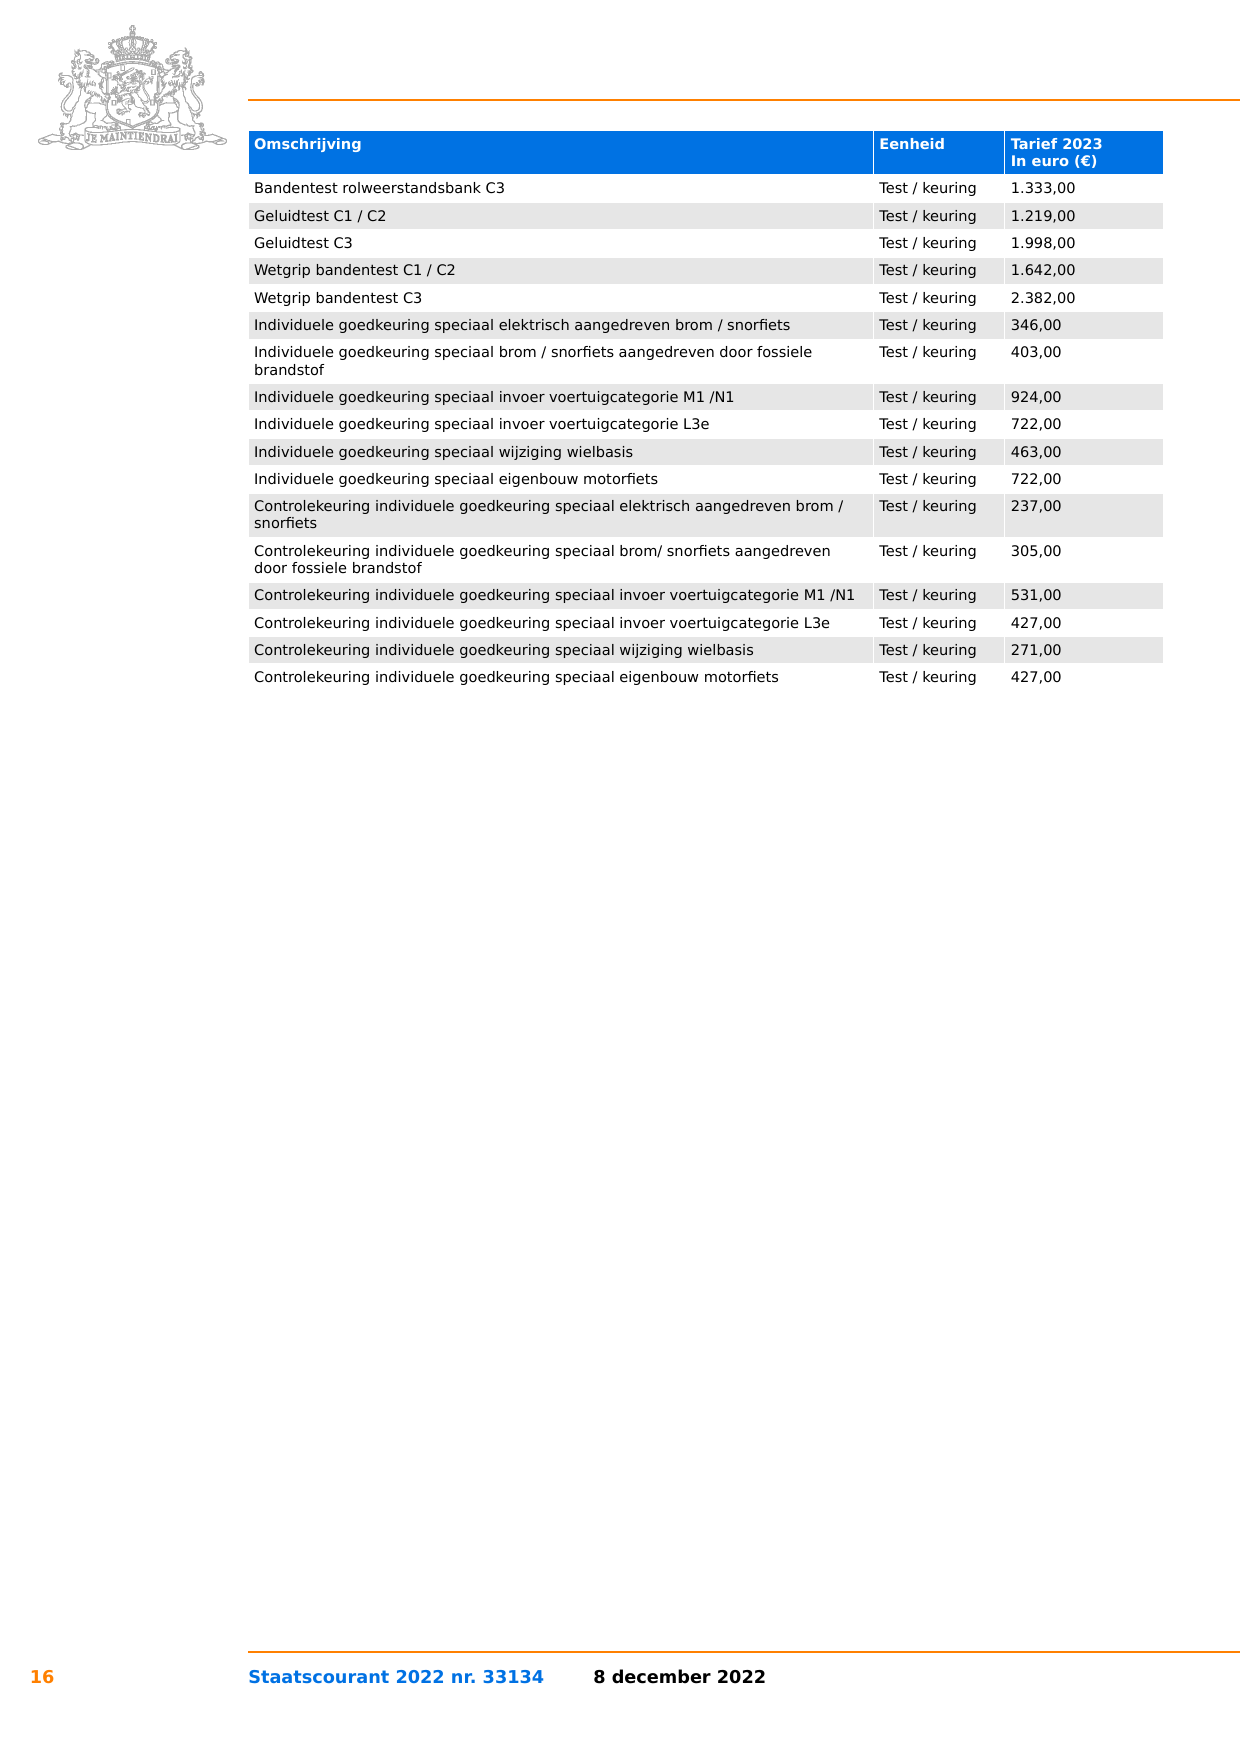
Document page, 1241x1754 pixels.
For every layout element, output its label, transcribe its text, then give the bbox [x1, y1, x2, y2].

table_cell Individuele goedkeuring speciaal wijziging wielbasis [249, 439, 873, 465]
table_cell Test / keuring [874, 494, 1004, 537]
table_header Tarief 2023 In euro (€) [1005, 131, 1163, 174]
table_cell 531,00 [1005, 583, 1163, 609]
table_cell 271,00 [1005, 637, 1163, 663]
table_cell Test / keuring [874, 258, 1004, 284]
table_cell Test / keuring [874, 340, 1004, 383]
table_cell Test / keuring [874, 175, 1004, 202]
table_cell Individuele goedkeuring speciaal brom / snorfiets aangedreven door fossiele brandstof [249, 340, 873, 383]
table_cell 463,00 [1005, 439, 1163, 465]
table_cell Wetgrip bandentest C1 / C2 [249, 258, 873, 284]
table_cell 427,00 [1005, 665, 1163, 691]
table_cell Test / keuring [874, 583, 1004, 609]
table_cell 237,00 [1005, 494, 1163, 537]
table_cell Controlekeuring individuele goedkeuring speciaal elektrisch aangedreven brom / snorfiets [249, 494, 873, 537]
table_cell 346,00 [1005, 312, 1163, 339]
table_cell Individuele goedkeuring speciaal elektrisch aangedreven brom / snorfiets [249, 312, 873, 339]
table_cell Test / keuring [874, 384, 1004, 410]
table_cell Test / keuring [874, 637, 1004, 663]
table_cell Controlekeuring individuele goedkeuring speciaal eigenbouw motorfiets [249, 665, 873, 691]
table_cell 1.219,00 [1005, 203, 1163, 229]
table_cell 305,00 [1005, 538, 1163, 581]
table_cell Test / keuring [874, 203, 1004, 229]
table_cell Controlekeuring individuele goedkeuring speciaal brom/ snorfiets aangedreven door fossiele brandstof [249, 538, 873, 581]
table_cell 1.998,00 [1005, 230, 1163, 256]
table_cell Wetgrip bandentest C3 [249, 285, 873, 311]
table_cell Test / keuring [874, 610, 1004, 636]
table_cell 924,00 [1005, 384, 1163, 410]
table_header Eenheid [874, 131, 1004, 174]
table_cell Test / keuring [874, 439, 1004, 465]
table_cell 427,00 [1005, 610, 1163, 636]
table_cell 403,00 [1005, 340, 1163, 383]
table_cell 722,00 [1005, 466, 1163, 493]
table_cell Controlekeuring individuele goedkeuring speciaal invoer voertuigcategorie M1 /N1 [249, 583, 873, 609]
table_cell Individuele goedkeuring speciaal eigenbouw motorfiets [249, 466, 873, 493]
table_cell Individuele goedkeuring speciaal invoer voertuigcategorie M1 /N1 [249, 384, 873, 410]
table_cell Test / keuring [874, 538, 1004, 581]
table_cell 1.642,00 [1005, 258, 1163, 284]
table_cell Controlekeuring individuele goedkeuring speciaal invoer voertuigcategorie L3e [249, 610, 873, 636]
table_cell 1.333,00 [1005, 175, 1163, 202]
table_cell Controlekeuring individuele goedkeuring speciaal wijziging wielbasis [249, 637, 873, 663]
table_cell 2.382,00 [1005, 285, 1163, 311]
table_cell 722,00 [1005, 411, 1163, 438]
table_header Omschrijving [249, 131, 873, 174]
table_cell Geluidtest C1 / C2 [249, 203, 873, 229]
table_cell Test / keuring [874, 312, 1004, 339]
table_cell Individuele goedkeuring speciaal invoer voertuigcategorie L3e [249, 411, 873, 438]
table_cell Test / keuring [874, 466, 1004, 493]
picture [38, 25, 227, 150]
table_cell Test / keuring [874, 230, 1004, 256]
table_cell Bandentest rolweerstandsbank C3 [249, 175, 873, 202]
table_cell Test / keuring [874, 411, 1004, 438]
table_cell Geluidtest C3 [249, 230, 873, 256]
table_cell Test / keuring [874, 285, 1004, 311]
table_cell Test / keuring [874, 665, 1004, 691]
